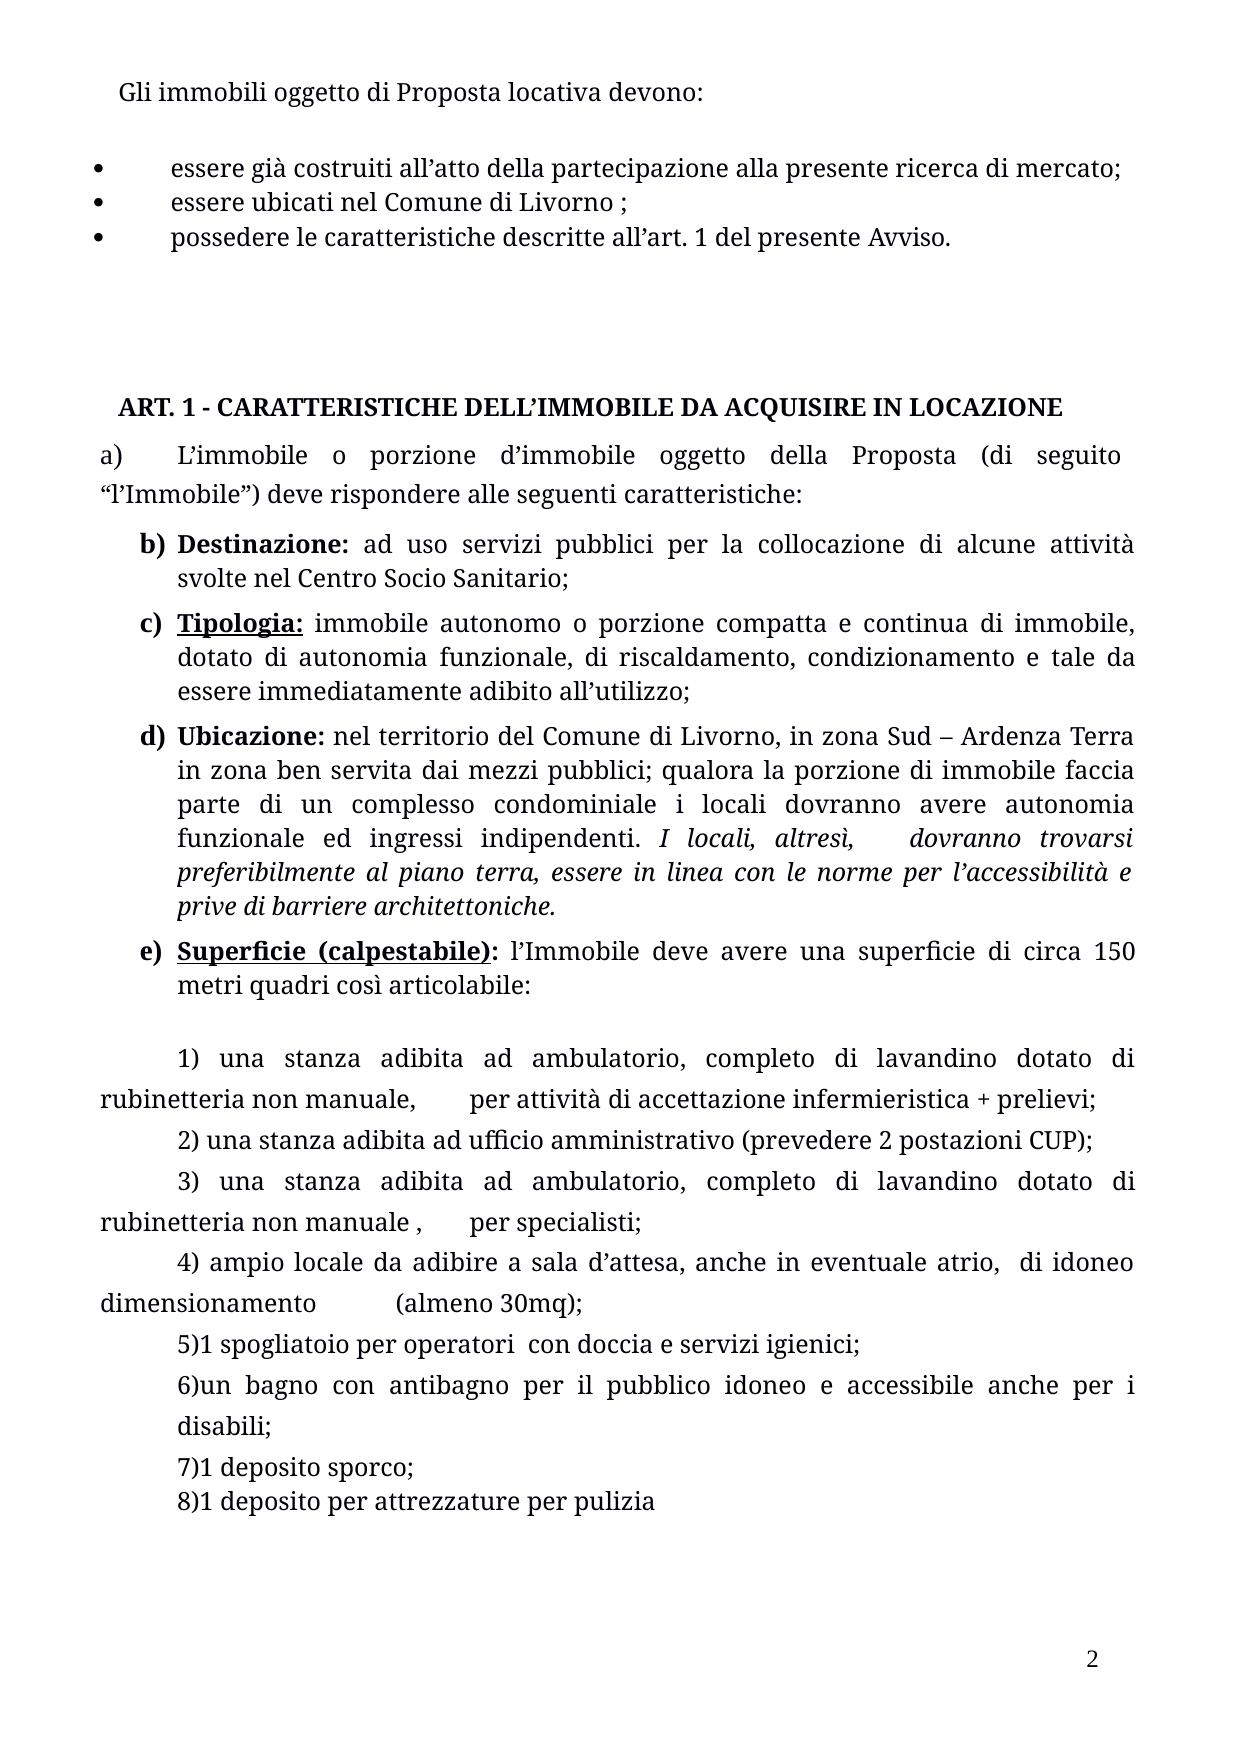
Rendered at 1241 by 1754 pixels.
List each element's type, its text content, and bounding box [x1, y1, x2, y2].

list L’immobile o porzione d’immobile oggetto della Proposta (di seguito “l’Immobile”) deve rispondere alle seguenti caratteristiche: [100, 437, 1123, 511]
subtitle Ubicazione: nel territorio del Comune di Livorno, in zona Sud – Ardenza Terra in zona ben servita dai mezzi pubblici; qualora la porzione di immobile faccia parte di un complesso condominiale i locali dovranno avere autonomia funzionale ed ingressi indipendenti. I locali, altresì, dovranno trovarsi preferibilmente al piano terra, essere in linea con le norme per l’accessibilità e prive di barriere architettoniche. [139, 718, 1136, 923]
subtitle Tipologia: immobile autonomo o porzione compatta e continua di immobile, dotato di autonomia funzionale, di riscaldamento, condizionamento e tale da essere immediatamente adibito all’utilizzo; [139, 605, 1136, 708]
list essere già costruiti all’atto della partecipazione alla presente ricerca di mercato; [94, 151, 1136, 185]
text 7)1 deposito sporco; [177, 1449, 1136, 1483]
text 1) una stanza adibita ad ambulatorio, completo di lavandino dotato di rubinetteria non manuale, per attività di accettazione infermieristica + prelievi; [100, 1041, 1136, 1116]
text 5)1 spogliatoio per operatori con doccia e servizi igienici; [100, 1327, 1136, 1361]
text 3) una stanza adibita ad ambulatorio, completo di lavandino dotato di rubinetteria non manuale , per specialisti; [100, 1163, 1136, 1238]
text ART. 1 - CARATTERISTICHE DELL’IMMOBILE DA ACQUISIRE IN LOCAZIONE [118, 389, 1136, 423]
subtitle Destinazione: ad uso servizi pubblici per la collocazione di alcune attività svolte nel Centro Socio Sanitario; [139, 526, 1136, 595]
text 8)1 deposito per attrezzature per pulizia [177, 1483, 1136, 1517]
list possedere le caratteristiche descritte all’art. 1 del presente Avviso. [94, 219, 1136, 253]
text 2) una stanza adibita ad ufficio amministrativo (prevedere 2 postazioni CUP); [100, 1123, 1136, 1157]
text Gli immobili oggetto di Proposta locativa devono: [118, 75, 1136, 109]
subtitle Superficie (calpestabile): l’Immobile deve avere una superficie di circa 150 metri quadri così articolabile: [139, 933, 1136, 1002]
text 4) ampio locale da adibire a sala d’attesa, anche in eventuale atrio, di idoneo dimensionamento (almeno 30mq); [100, 1245, 1136, 1320]
text 6)un bagno con antibagno per il pubblico idoneo e accessibile anche per i disabili; [177, 1368, 1136, 1442]
list essere ubicati nel Comune di Livorno ; [94, 185, 1136, 219]
